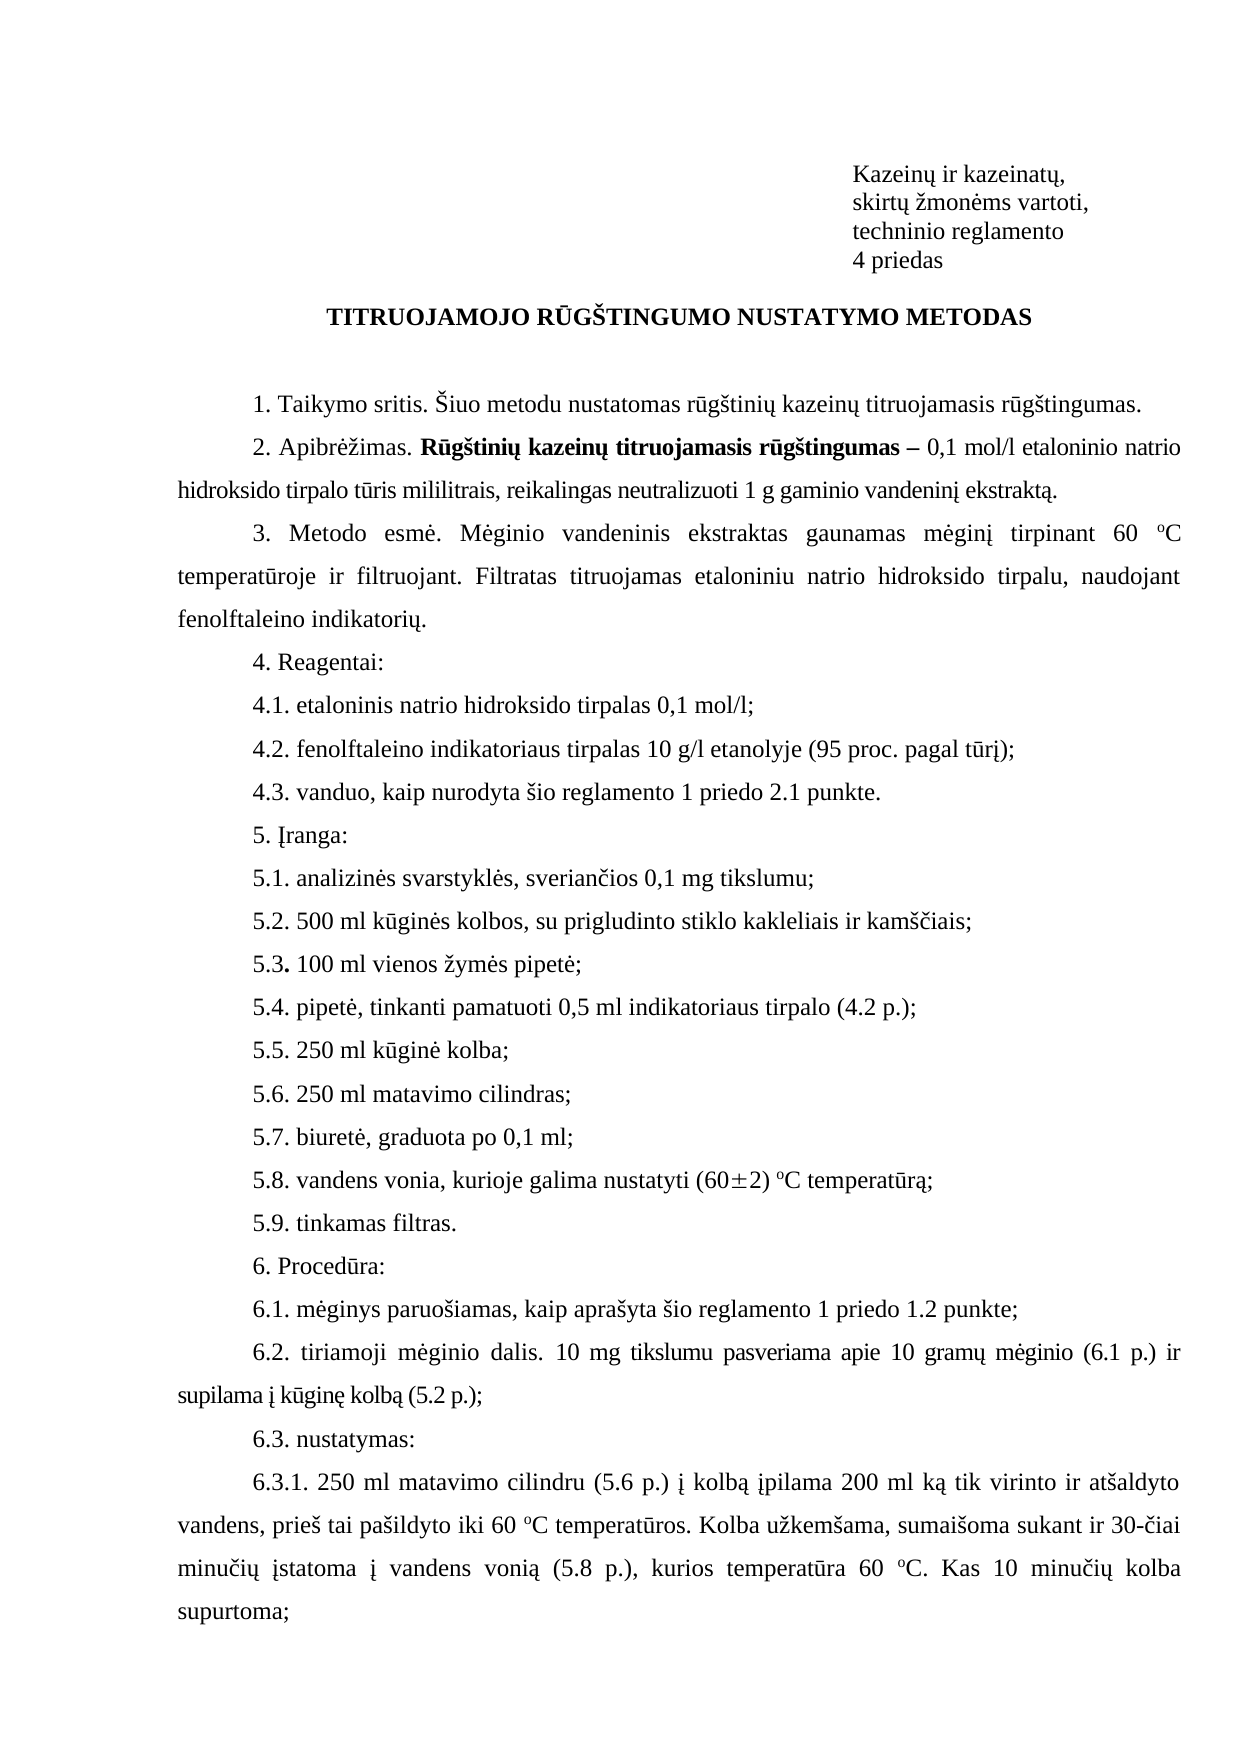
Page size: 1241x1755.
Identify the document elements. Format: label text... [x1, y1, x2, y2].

text 4 priedas [777, 245, 1181, 274]
text 6.2. tiriamoji mėginio dalis. 10 mg tikslumu pasveriama apie 10 gramų mėginio (6.1 p.) ir supilama į kūginę kolbą (5.2 p.); [177, 1337, 1181, 1409]
text 6.3.1. 250 ml matavimo cilindru (5.6 p.) į kolbą įpilama 200 ml ką tik virinto ir atšaldyto vandens, prieš tai pašildyto iki 60 oC temperatūros. Kolba užkemšama, sumaišoma sukant ir 30-čiai minučių įstatoma į vandens vonią (5.8 p.), kurios temperatūra 60 oC. Kas 10 minučių kolba supurtoma; [177, 1467, 1181, 1625]
text 5.3. 100 ml vienos žymės pipetė; [177, 949, 1181, 978]
text TITRUOJAMOJO RŪGŠTINGUMO NUSTATYMO METODAS [177, 302, 1181, 331]
text 5.6. 250 ml matavimo cilindras; [177, 1079, 1181, 1107]
text 6. Procedūra: [177, 1251, 1181, 1280]
text 4. Reagentai: [177, 647, 1181, 676]
text 5.8. vandens vonia, kurioje galima nustatyti (602) oC temperatūrą; [177, 1165, 1181, 1194]
text 6.3. nustatymas: [177, 1424, 1181, 1452]
text techninio reglamento [777, 216, 1181, 245]
text 5.5. 250 ml kūginė kolba; [177, 1036, 1181, 1064]
text 6.1. mėginys paruošiamas, kaip aprašyta šio reglamento 1 priedo 1.2 punkte; [177, 1294, 1181, 1323]
text 2. Apibrėžimas. Rūgštinių kazeinų titruojamasis rūgštingumas – 0,1 mol/l etaloninio natrio hidroksido tirpalo tūris mililitrais, reikalingas neutralizuoti 1 g gaminio vandeninį ekstraktą. [177, 432, 1181, 504]
text 5. Įranga: [177, 820, 1181, 849]
text 5.9. tinkamas filtras. [177, 1208, 1181, 1237]
text 5.2. 500 ml kūginės kolbos, su prigludinto stiklo kakleliais ir kamščiais; [177, 906, 1181, 935]
text Kazeinų ir kazeinatų, [777, 159, 1181, 187]
text 1. Taikymo sritis. Šiuo metodu nustatomas rūgštinių kazeinų titruojamasis rūgštingumas. [177, 389, 1181, 417]
text 4.2. fenolftaleino indikatoriaus tirpalas 10 g/l etanolyje (95 proc. pagal tūrį); [177, 734, 1181, 762]
text 5.1. analizinės svarstyklės, sveriančios 0,1 mg tikslumu; [177, 863, 1181, 892]
text skirtų žmonėms vartoti, [777, 187, 1181, 216]
text 5.7. biuretė, graduota po 0,1 ml; [177, 1122, 1181, 1151]
text 4.3. vanduo, kaip nurodyta šio reglamento 1 priedo 2.1 punkte. [177, 777, 1181, 806]
text 3. Metodo esmė. Mėginio vandeninis ekstraktas gaunamas mėginį tirpinant 60 oC temperatūroje ir filtruojant. Filtratas titruojamas etaloniniu natrio hidroksido tirpalu, naudojant fenolftaleino indikatorių. [177, 518, 1181, 633]
text 4.1. etaloninis natrio hidroksido tirpalas 0,1 mol/l; [177, 691, 1181, 719]
text 5.4. pipetė, tinkanti pamatuoti 0,5 ml indikatoriaus tirpalo (4.2 p.); [177, 992, 1181, 1021]
